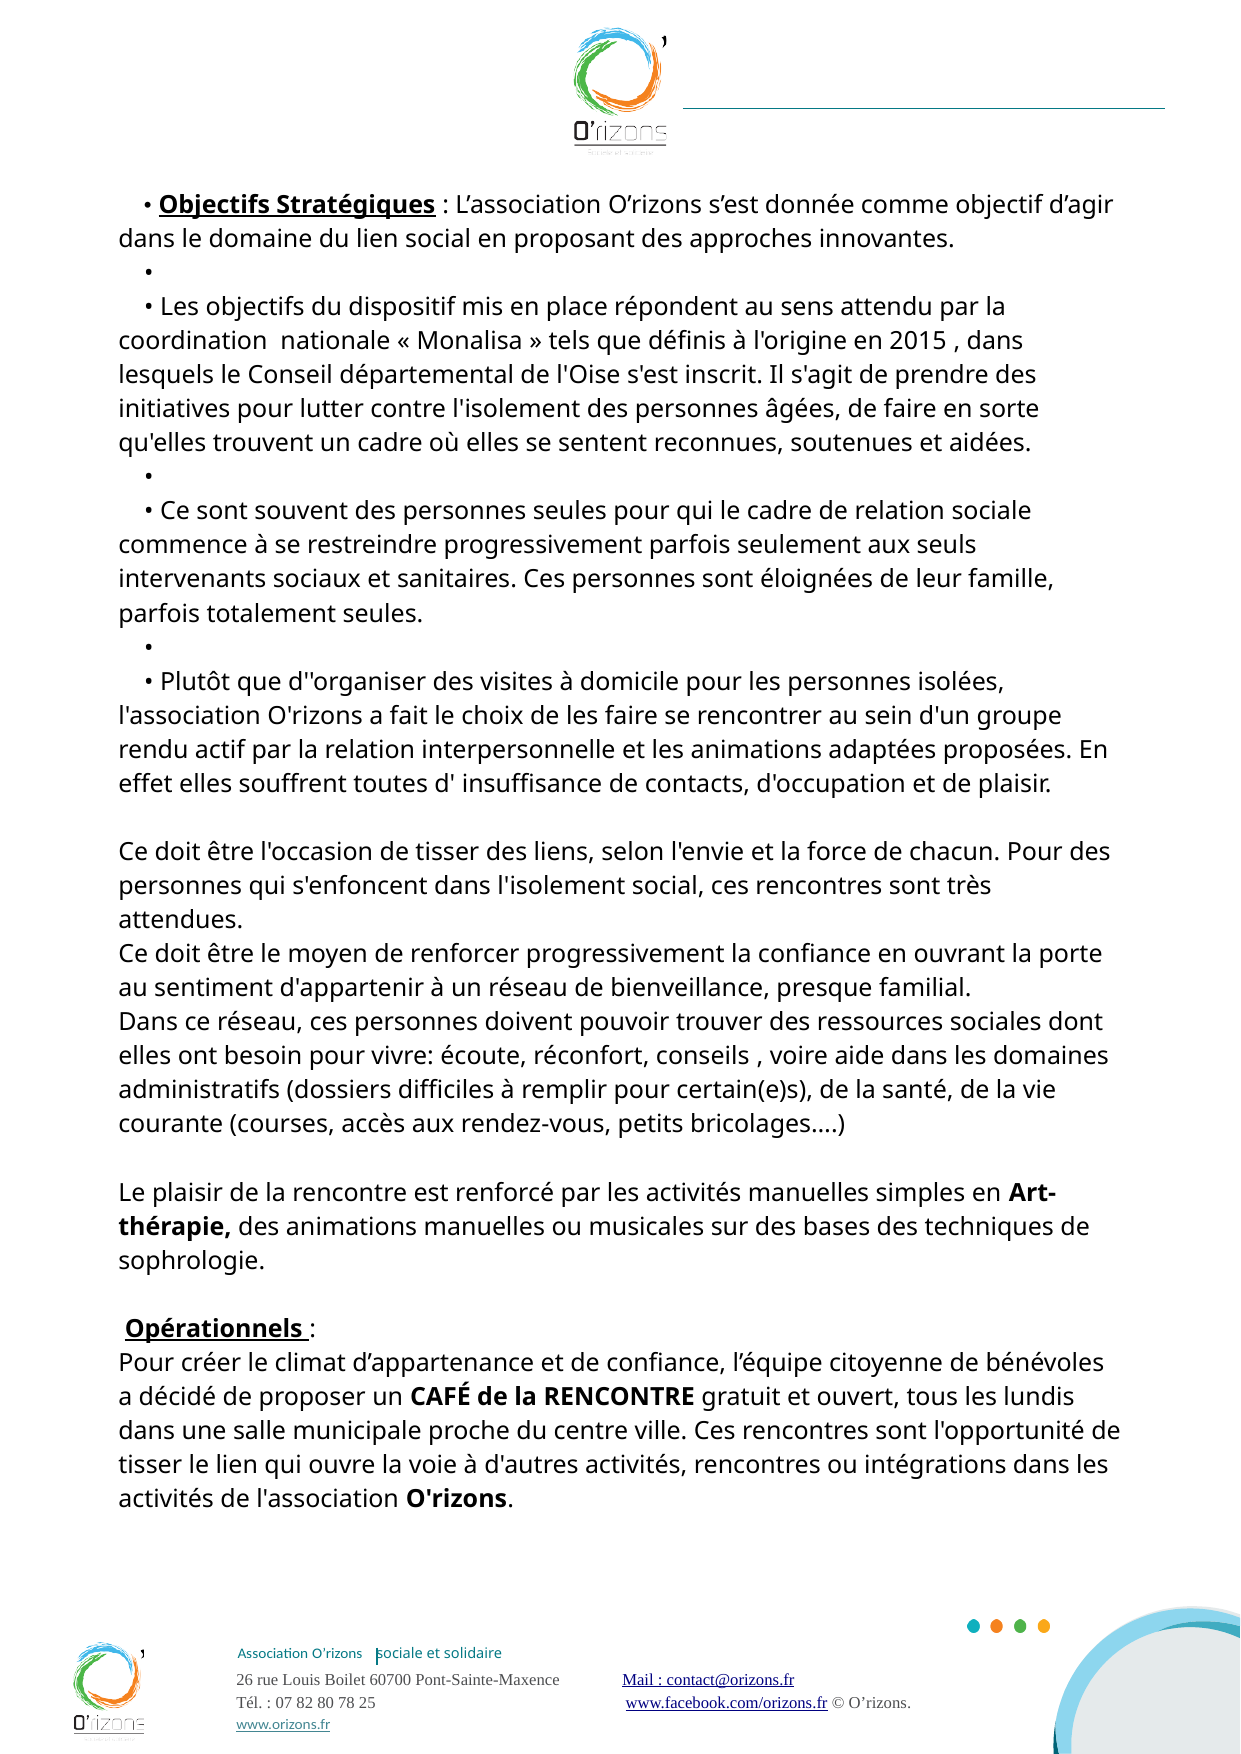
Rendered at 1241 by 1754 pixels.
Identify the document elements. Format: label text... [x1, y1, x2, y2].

text Dans ce réseau, ces personnes doivent pouvoir trouver des ressources sociales dont elles ont besoin pour vivre: écoute, réconfort, conseils , voire aide dans les domaines administratifs (dossiers difficiles à remplir pour certain(e)s), de la santé, de la vie courante (courses, accès aux rendez-vous, petits bricolages….) [118, 1004, 1122, 1140]
text Ce doit être l'occasion de tisser des liens, selon l'envie et la force de chacun. Pour des personnes qui s'enfoncent dans l'isolement social, ces rencontres sont très attendues. [118, 834, 1122, 936]
text Opérationnels : [118, 1311, 1122, 1344]
text • [118, 254, 1122, 289]
text Ce doit être le moyen de renforcer progressivement la confiance en ouvrant la porte au sentiment d'appartenir à un réseau de bienveillance, presque familial. [118, 936, 1122, 1004]
text Le plaisir de la rencontre est renforcé par les activités manuelles simples en Art-thérapie, des animations manuelles ou musicales sur des bases des techniques de sophrologie. [118, 1174, 1122, 1276]
picture [967, 1619, 1050, 1633]
text • [118, 629, 1122, 663]
text Pour créer le climat d’appartenance et de confiance, l’équipe citoyenne de bénévoles a décidé de proposer un CAFÉ de la RENCONTRE gratuit et ouvert, tous les lundis dans une salle municipale proche du centre ville. Ces rencontres sont l'opportunité de tisser le lien qui ouvre la voie à d'autres activités, rencontres ou intégrations dans les activités de l'association O'rizons. [118, 1344, 1122, 1515]
picture [573, 27, 667, 155]
text • [118, 459, 1122, 493]
picture [73, 1642, 144, 1741]
text • Ce sont souvent des personnes seules pour qui le cadre de relation sociale commence à se restreindre progressivement parfois seulement aux seuls intervenants sociaux et sanitaires. Ces personnes sont éloignées de leur famille, parfois totalement seules. [118, 493, 1122, 629]
text • Objectifs Stratégiques : L’association O’rizons s’est donnée comme objectif d’agir dans le domaine du lien social en proposant des approches innovantes. [118, 186, 1122, 254]
text • Les objectifs du dispositif mis en place répondent au sens attendu par la coordination nationale « Monalisa » tels que définis à l'origine en 2015 , dans lesquels le Conseil départemental de l'Oise s'est inscrit. Il s'agit de prendre des initiatives pour lutter contre l'isolement des personnes âgées, de faire en sorte qu'elles trouvent un cadre où elles se sentent reconnues, soutenues et aidées. [118, 289, 1122, 459]
text • Plutôt que d''organiser des visites à domicile pour les personnes isolées, l'association O'rizons a fait le choix de les faire se rencontrer au sein d'un groupe rendu actif par la relation interpersonnelle et les animations adaptées proposées. En effet elles souffrent toutes d' insuffisance de contacts, d'occupation et de plaisir. [118, 663, 1122, 799]
